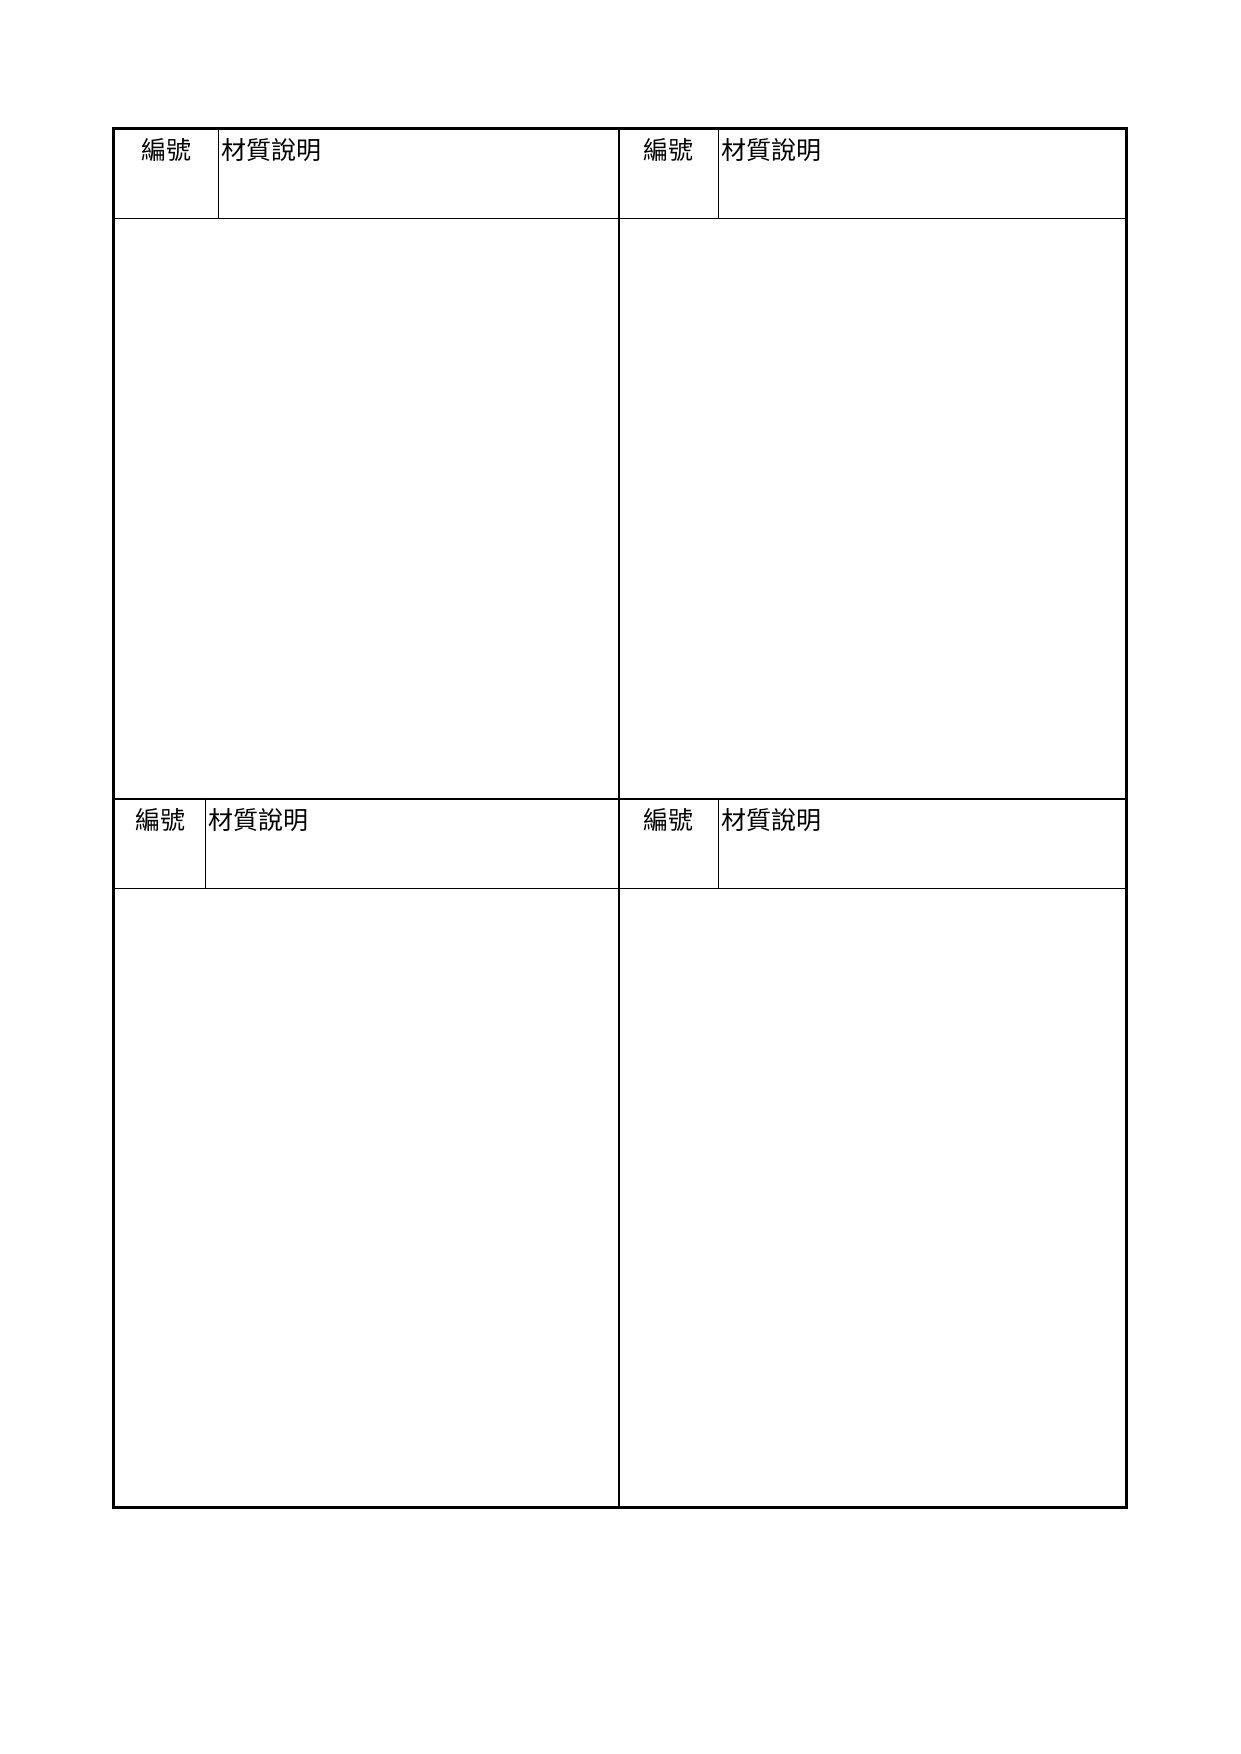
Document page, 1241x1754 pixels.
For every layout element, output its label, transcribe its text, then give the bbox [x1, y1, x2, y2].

table_header 材質說明 [719, 130, 1125, 218]
table_cell [115, 889, 618, 1506]
table_cell 材質說明 [719, 800, 1125, 888]
table_header 編號 [115, 130, 218, 218]
table_cell [115, 219, 618, 798]
table_header 編號 [620, 130, 718, 218]
table_header 材質說明 [219, 130, 618, 218]
table_cell [620, 219, 1125, 798]
table_cell 材質說明 [206, 800, 618, 888]
table_cell [620, 889, 1125, 1506]
table_cell 編號 [620, 800, 718, 888]
table_cell 編號 [115, 800, 205, 888]
